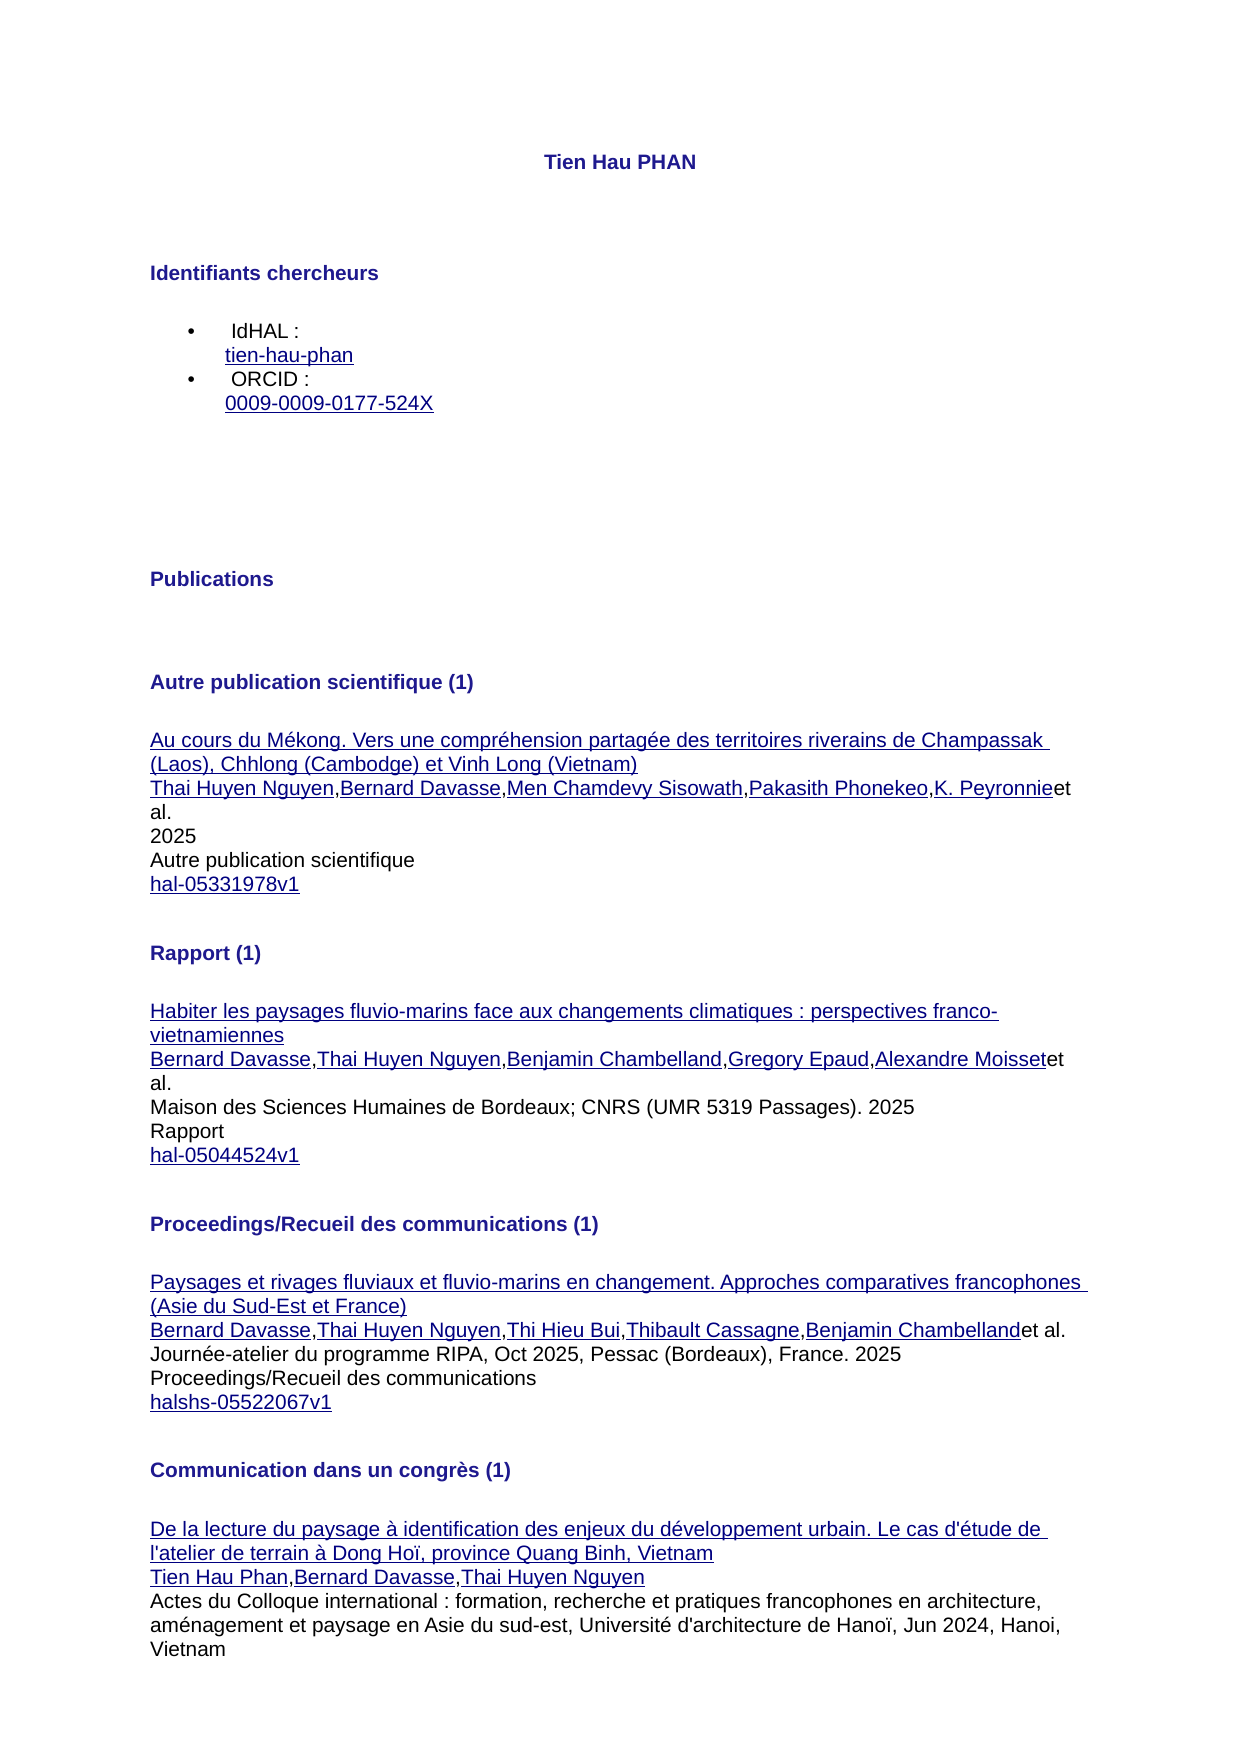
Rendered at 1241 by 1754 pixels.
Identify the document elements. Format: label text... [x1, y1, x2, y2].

subtitle Tien Hau PHAN [150, 150, 1090, 174]
list ORCID : [187, 367, 1090, 391]
table_header Au cours du Mékong. Vers une compréhension partagée des territoires riverains de Champassak (Laos), Chhlong (Cambodge) et Vinh Long (Vietnam) Thai Huyen Nguyen,Bernard Davasse,Men Chamdevy Sisowath,Pakasith Phonekeo,K. Peyronnieet al. 2025 Autre publication scientifique hal-05331978v1 [150, 728, 1090, 896]
list 0009-0009-0177-524X [187, 391, 1090, 414]
list IdHAL : [187, 319, 1090, 343]
table_header Paysages et rivages fluviaux et fluvio-marins en changement. Approches comparatives francophones (Asie du Sud-Est et France) Bernard Davasse,Thai Huyen Nguyen,Thi Hieu Bui,Thibault Cassagne,Benjamin Chambellandet al. Journée-atelier du programme RIPA, Oct 2025, Pessac (Bordeaux), France. 2025 Proceedings/Recueil des communications halshs-05522067v1 [150, 1270, 1090, 1413]
subtitle Rapport (1) [150, 941, 1090, 964]
list tien-hau-phan [187, 343, 1090, 367]
subtitle Communication dans un congrès (1) [150, 1458, 1090, 1482]
table_header De la lecture du paysage à identification des enjeux du développement urbain. Le cas d'étude de l'atelier de terrain à Dong Hoï, province Quang Binh, Vietnam Tien Hau Phan,Bernard Davasse,Thai Huyen Nguyen Actes du Colloque international : formation, recherche et pratiques francophones en architecture, aménagement et paysage en Asie du sud-est, Université d'architecture de Hanoï, Jun 2024, Hanoi, Vietnam [150, 1517, 1090, 1660]
table_header Habiter les paysages fluvio-marins face aux changements climatiques : perspectives franco-vietnamiennes Bernard Davasse,Thai Huyen Nguyen,Benjamin Chambelland,Gregory Epaud,Alexandre Moissetet al. Maison des Sciences Humaines de Bordeaux; CNRS (UMR 5319 Passages). 2025 Rapport hal-05044524v1 [150, 999, 1090, 1167]
subtitle Identifiants chercheurs [150, 260, 1090, 284]
subtitle Publications [150, 567, 1090, 591]
subtitle Proceedings/Recueil des communications (1) [150, 1211, 1090, 1235]
subtitle Autre publication scientifique (1) [150, 670, 1090, 694]
